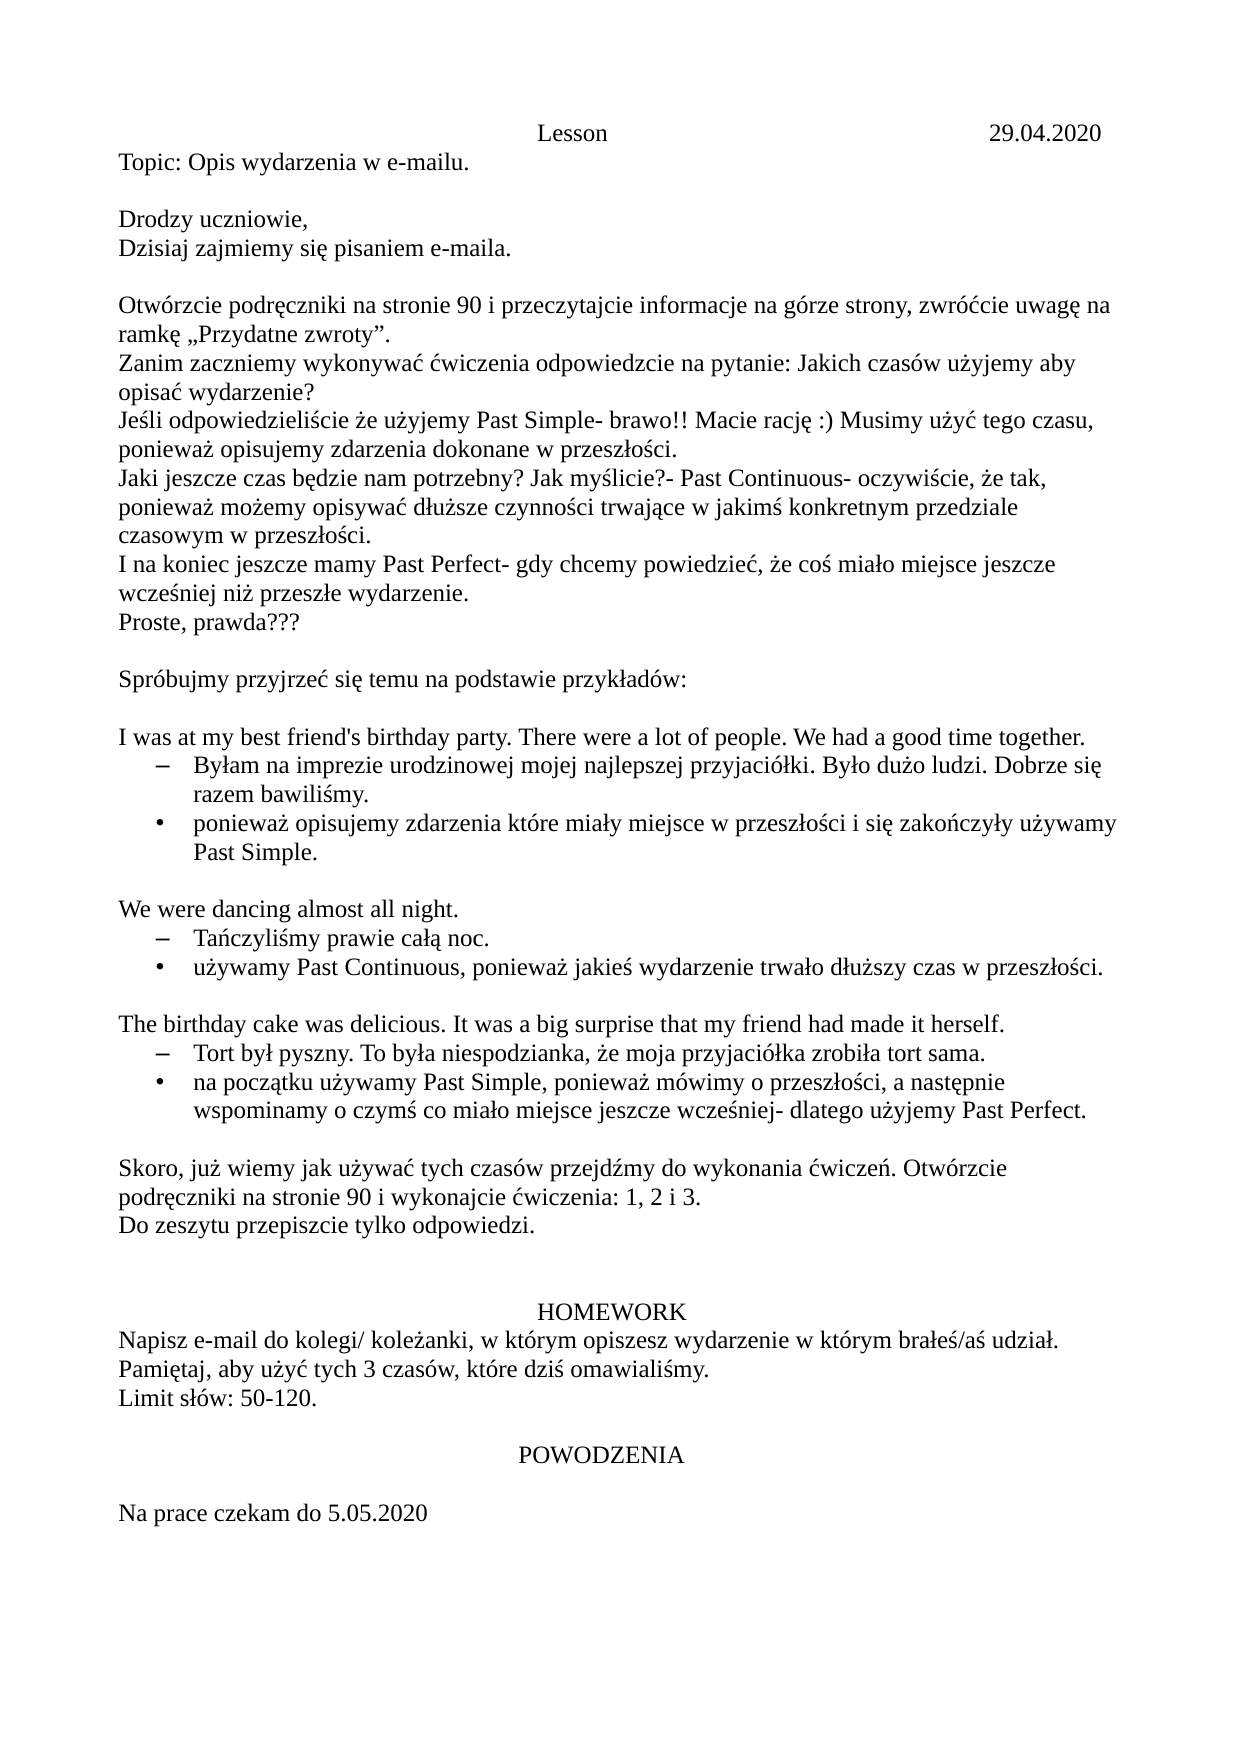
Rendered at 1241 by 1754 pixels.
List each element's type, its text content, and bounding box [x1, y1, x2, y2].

text Skoro, już wiemy jak używać tych czasów przejdźmy do wykonania ćwiczeń. Otwórzcie podręczniki na stronie 90 i wykonajcie ćwiczenia: 1, 2 i 3. [118, 1153, 1122, 1211]
text Topic: Opis wydarzenia w e-mailu. [118, 147, 1122, 176]
text Pamiętaj, aby użyć tych 3 czasów, które dziś omawialiśmy. [118, 1354, 1122, 1383]
text Spróbujmy przyjrzeć się temu na podstawie przykładów: [118, 664, 1122, 693]
text Jeśli odpowiedzieliście że użyjemy Past Simple- brawo!! Macie rację :) Musimy użyć tego czasu, ponieważ opisujemy zdarzenia dokonane w przeszłości. [118, 406, 1122, 463]
text I na koniec jeszcze mamy Past Perfect- gdy chcemy powiedzieć, że coś miało miejsce jeszcze wcześniej niż przeszłe wydarzenie. [118, 549, 1122, 607]
text The birthday cake was delicious. It was a big surprise that my friend had made it herself. [118, 1009, 1122, 1038]
text Napisz e-mail do kolegi/ koleżanki, w którym opiszesz wydarzenie w którym brałeś/aś udział. [118, 1326, 1122, 1354]
text Otwórzcie podręczniki na stronie 90 i przeczytajcie informacje na górze strony, zwróćcie uwagę na ramkę „Przydatne zwroty”. [118, 291, 1122, 348]
text Zanim zaczniemy wykonywać ćwiczenia odpowiedzcie na pytanie: Jakich czasów użyjemy aby opisać wydarzenie? [118, 348, 1122, 406]
text Do zeszytu przepiszcie tylko odpowiedzi. [118, 1211, 1122, 1239]
list Tort był pyszny. To była niespodzianka, że moja przyjaciółka zrobiła tort sama. [156, 1038, 1122, 1067]
text HOMEWORK [118, 1297, 1122, 1326]
text POWODZENIA [118, 1441, 1122, 1469]
text I was at my best friend's birthday party. There were a lot of people. We had a good time together. [118, 722, 1122, 751]
text Dzisiaj zajmiemy się pisaniem e-maila. [118, 233, 1122, 262]
text Jaki jeszcze czas będzie nam potrzebny? Jak myślicie?- Past Continuous- oczywiście, że tak, ponieważ możemy opisywać dłuższe czynności trwające w jakimś konkretnym przedziale czasowym w przeszłości. [118, 463, 1122, 549]
text We were dancing almost all night. [118, 894, 1122, 923]
text Limit słów: 50-120. [118, 1383, 1122, 1412]
list Byłam na imprezie urodzinowej mojej najlepszej przyjaciółki. Było dużo ludzi. Dobrze się razem bawiliśmy. [156, 751, 1122, 808]
text Na prace czekam do 5.05.2020 [118, 1498, 1122, 1527]
list ponieważ opisujemy zdarzenia które miały miejsce w przeszłości i się zakończyły używamy Past Simple. [156, 808, 1122, 866]
text Proste, prawda??? [118, 607, 1122, 636]
list Tańczyliśmy prawie całą noc. [156, 923, 1122, 952]
text Lesson 29.04.2020 [118, 118, 1122, 147]
list używamy Past Continuous, ponieważ jakieś wydarzenie trwało dłuższy czas w przeszłości. [156, 952, 1122, 981]
list na początku używamy Past Simple, ponieważ mówimy o przeszłości, a następnie wspominamy o czymś co miało miejsce jeszcze wcześniej- dlatego użyjemy Past Perfect. [156, 1067, 1122, 1124]
text Drodzy uczniowie, [118, 204, 1122, 233]
